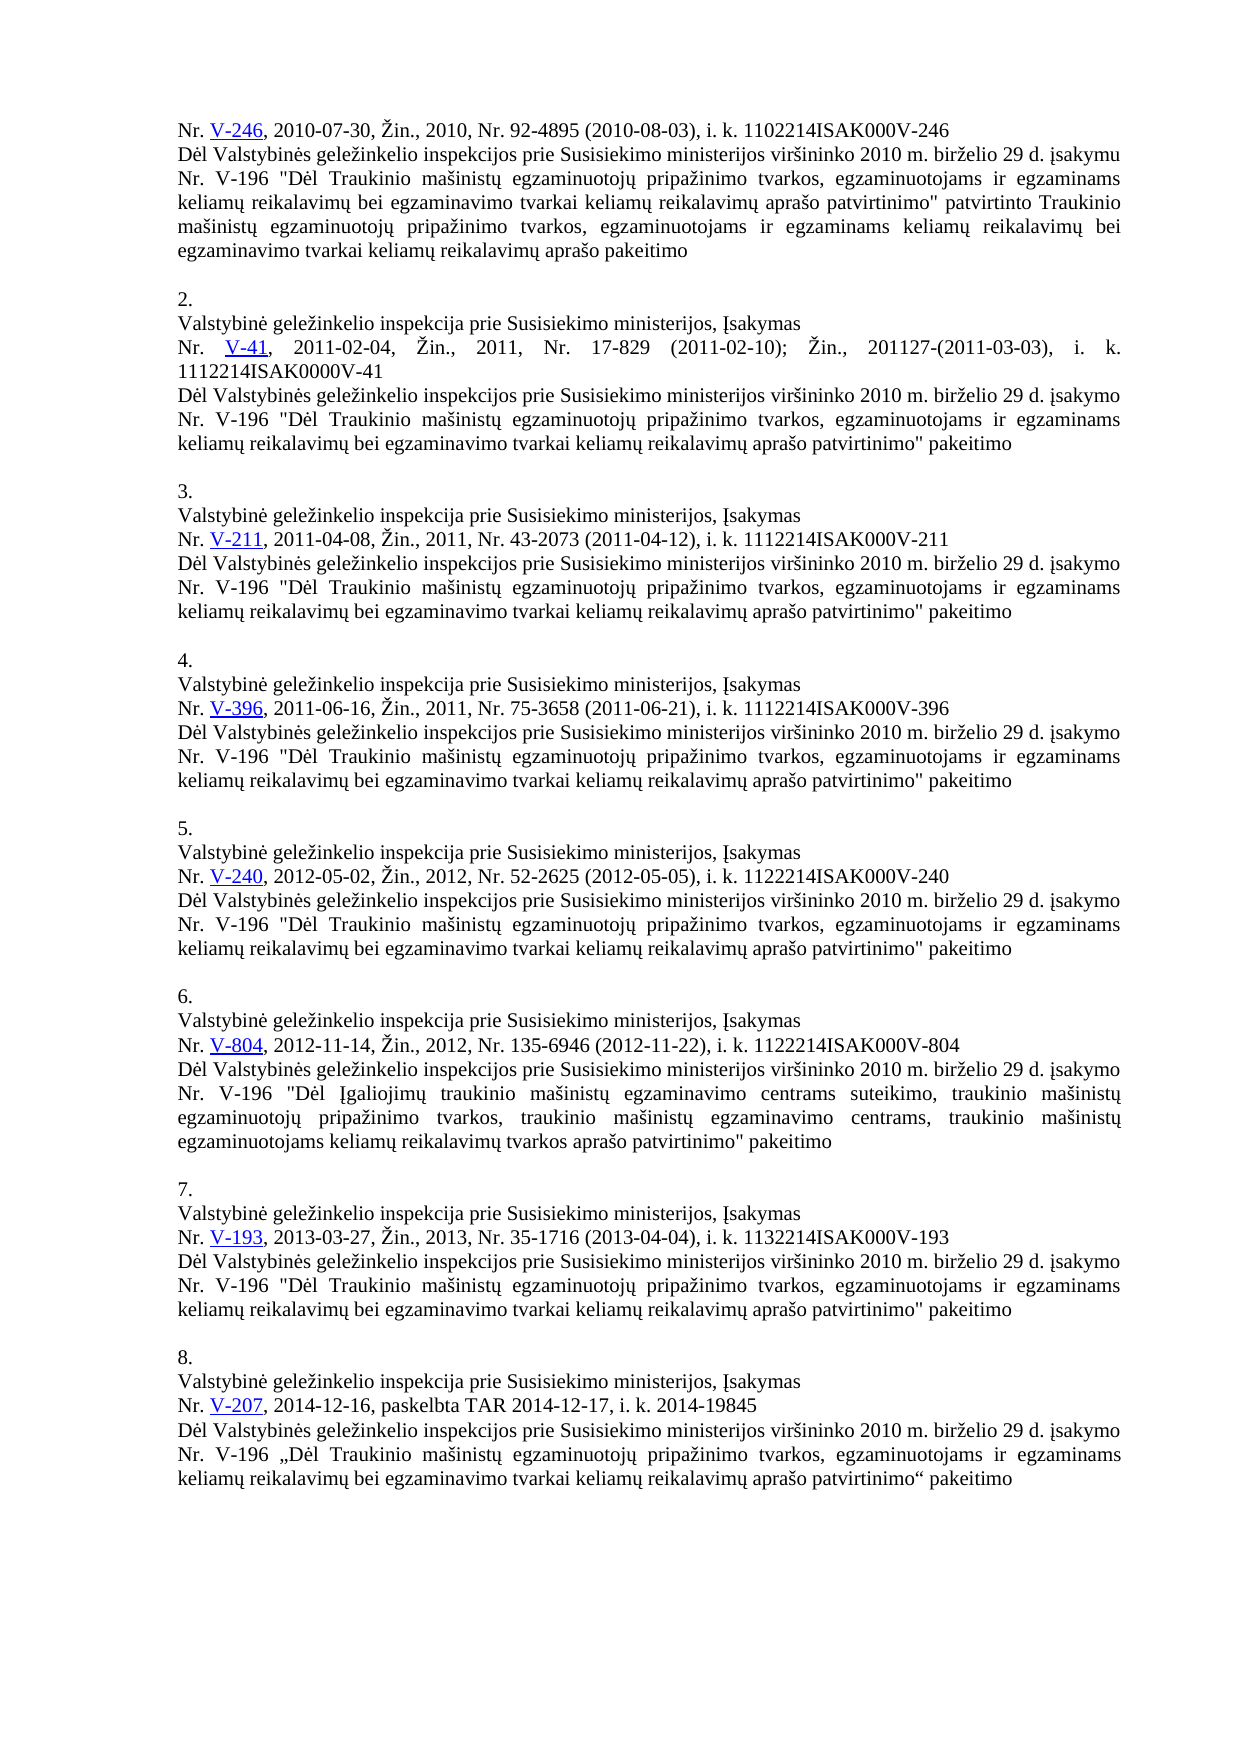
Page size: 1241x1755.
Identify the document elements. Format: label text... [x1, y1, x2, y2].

text Nr. V-193, 2013-03-27, Žin., 2013, Nr. 35-1716 (2013-04-04), i. k. 1132214ISAK000V-193 [177, 1225, 1122, 1249]
text Valstybinė geležinkelio inspekcija prie Susisiekimo ministerijos, Įsakymas [177, 672, 1122, 696]
text Valstybinė geležinkelio inspekcija prie Susisiekimo ministerijos, Įsakymas [177, 1008, 1122, 1032]
text Valstybinė geležinkelio inspekcija prie Susisiekimo ministerijos, Įsakymas [177, 311, 1122, 335]
text Dėl Valstybinės geležinkelio inspekcijos prie Susisiekimo ministerijos viršininko 2010 m. birželio 29 d. įsakymo Nr. V-196 "Dėl Traukinio mašinistų egzaminuotojų pripažinimo tvarkos, egzaminuotojams ir egzaminams keliamų reikalavimų bei egzaminavimo tvarkai keliamų reikalavimų aprašo patvirtinimo" pakeitimo [177, 1249, 1122, 1321]
text Valstybinė geležinkelio inspekcija prie Susisiekimo ministerijos, Įsakymas [177, 1201, 1122, 1225]
text Valstybinė geležinkelio inspekcija prie Susisiekimo ministerijos, Įsakymas [177, 840, 1122, 864]
text Nr. V-804, 2012-11-14, Žin., 2012, Nr. 135-6946 (2012-11-22), i. k. 1122214ISAK000V-804 [177, 1032, 1122, 1057]
text Nr. V-41, 2011-02-04, Žin., 2011, Nr. 17-829 (2011-02-10); Žin., 201127-(2011-03-03), i. k. 1112214ISAK0000V-41 [177, 335, 1122, 383]
text Dėl Valstybinės geležinkelio inspekcijos prie Susisiekimo ministerijos viršininko 2010 m. birželio 29 d. įsakymo Nr. V-196 "Dėl Įgaliojimų traukinio mašinistų egzaminavimo centrams suteikimo, traukinio mašinistų egzaminuotojų pripažinimo tvarkos, traukinio mašinistų egzaminavimo centrams, traukinio mašinistų egzaminuotojams keliamų reikalavimų tvarkos aprašo patvirtinimo" pakeitimo [177, 1057, 1122, 1153]
text Nr. V-396, 2011-06-16, Žin., 2011, Nr. 75-3658 (2011-06-21), i. k. 1112214ISAK000V-396 [177, 696, 1122, 720]
text Dėl Valstybinės geležinkelio inspekcijos prie Susisiekimo ministerijos viršininko 2010 m. birželio 29 d. įsakymo Nr. V-196 "Dėl Traukinio mašinistų egzaminuotojų pripažinimo tvarkos, egzaminuotojams ir egzaminams keliamų reikalavimų bei egzaminavimo tvarkai keliamų reikalavimų aprašo patvirtinimo" pakeitimo [177, 551, 1122, 623]
text Dėl Valstybinės geležinkelio inspekcijos prie Susisiekimo ministerijos viršininko 2010 m. birželio 29 d. įsakymu Nr. V-196 "Dėl Traukinio mašinistų egzaminuotojų pripažinimo tvarkos, egzaminuotojams ir egzaminams keliamų reikalavimų bei egzaminavimo tvarkai keliamų reikalavimų aprašo patvirtinimo" patvirtinto Traukinio mašinistų egzaminuotojų pripažinimo tvarkos, egzaminuotojams ir egzaminams keliamų reikalavimų bei egzaminavimo tvarkai keliamų reikalavimų aprašo pakeitimo [177, 142, 1122, 262]
text Nr. V-240, 2012-05-02, Žin., 2012, Nr. 52-2625 (2012-05-05), i. k. 1122214ISAK000V-240 [177, 864, 1122, 888]
text Nr. V-246, 2010-07-30, Žin., 2010, Nr. 92-4895 (2010-08-03), i. k. 1102214ISAK000V-246 [177, 118, 1122, 142]
text Valstybinė geležinkelio inspekcija prie Susisiekimo ministerijos, Įsakymas [177, 503, 1122, 527]
text Valstybinė geležinkelio inspekcija prie Susisiekimo ministerijos, Įsakymas [177, 1369, 1122, 1393]
text 7. [177, 1177, 1122, 1201]
text 2. [177, 287, 1122, 311]
text 3. [177, 479, 1122, 503]
text 6. [177, 984, 1122, 1008]
text Nr. V-207, 2014-12-16, paskelbta TAR 2014-12-17, i. k. 2014-19845 [177, 1393, 1122, 1417]
text Dėl Valstybinės geležinkelio inspekcijos prie Susisiekimo ministerijos viršininko 2010 m. birželio 29 d. įsakymo Nr. V-196 "Dėl Traukinio mašinistų egzaminuotojų pripažinimo tvarkos, egzaminuotojams ir egzaminams keliamų reikalavimų bei egzaminavimo tvarkai keliamų reikalavimų aprašo patvirtinimo" pakeitimo [177, 720, 1122, 792]
text 4. [177, 647, 1122, 672]
text Dėl Valstybinės geležinkelio inspekcijos prie Susisiekimo ministerijos viršininko 2010 m. birželio 29 d. įsakymo Nr. V-196 "Dėl Traukinio mašinistų egzaminuotojų pripažinimo tvarkos, egzaminuotojams ir egzaminams keliamų reikalavimų bei egzaminavimo tvarkai keliamų reikalavimų aprašo patvirtinimo" pakeitimo [177, 383, 1122, 455]
text 8. [177, 1345, 1122, 1369]
text Nr. V-211, 2011-04-08, Žin., 2011, Nr. 43-2073 (2011-04-12), i. k. 1112214ISAK000V-211 [177, 527, 1122, 551]
text Dėl Valstybinės geležinkelio inspekcijos prie Susisiekimo ministerijos viršininko 2010 m. birželio 29 d. įsakymo Nr. V-196 "Dėl Traukinio mašinistų egzaminuotojų pripažinimo tvarkos, egzaminuotojams ir egzaminams keliamų reikalavimų bei egzaminavimo tvarkai keliamų reikalavimų aprašo patvirtinimo" pakeitimo [177, 888, 1122, 960]
text 5. [177, 816, 1122, 840]
text Dėl Valstybinės geležinkelio inspekcijos prie Susisiekimo ministerijos viršininko 2010 m. birželio 29 d. įsakymo Nr. V-196 „Dėl Traukinio mašinistų egzaminuotojų pripažinimo tvarkos, egzaminuotojams ir egzaminams keliamų reikalavimų bei egzaminavimo tvarkai keliamų reikalavimų aprašo patvirtinimo“ pakeitimo [177, 1417, 1122, 1490]
